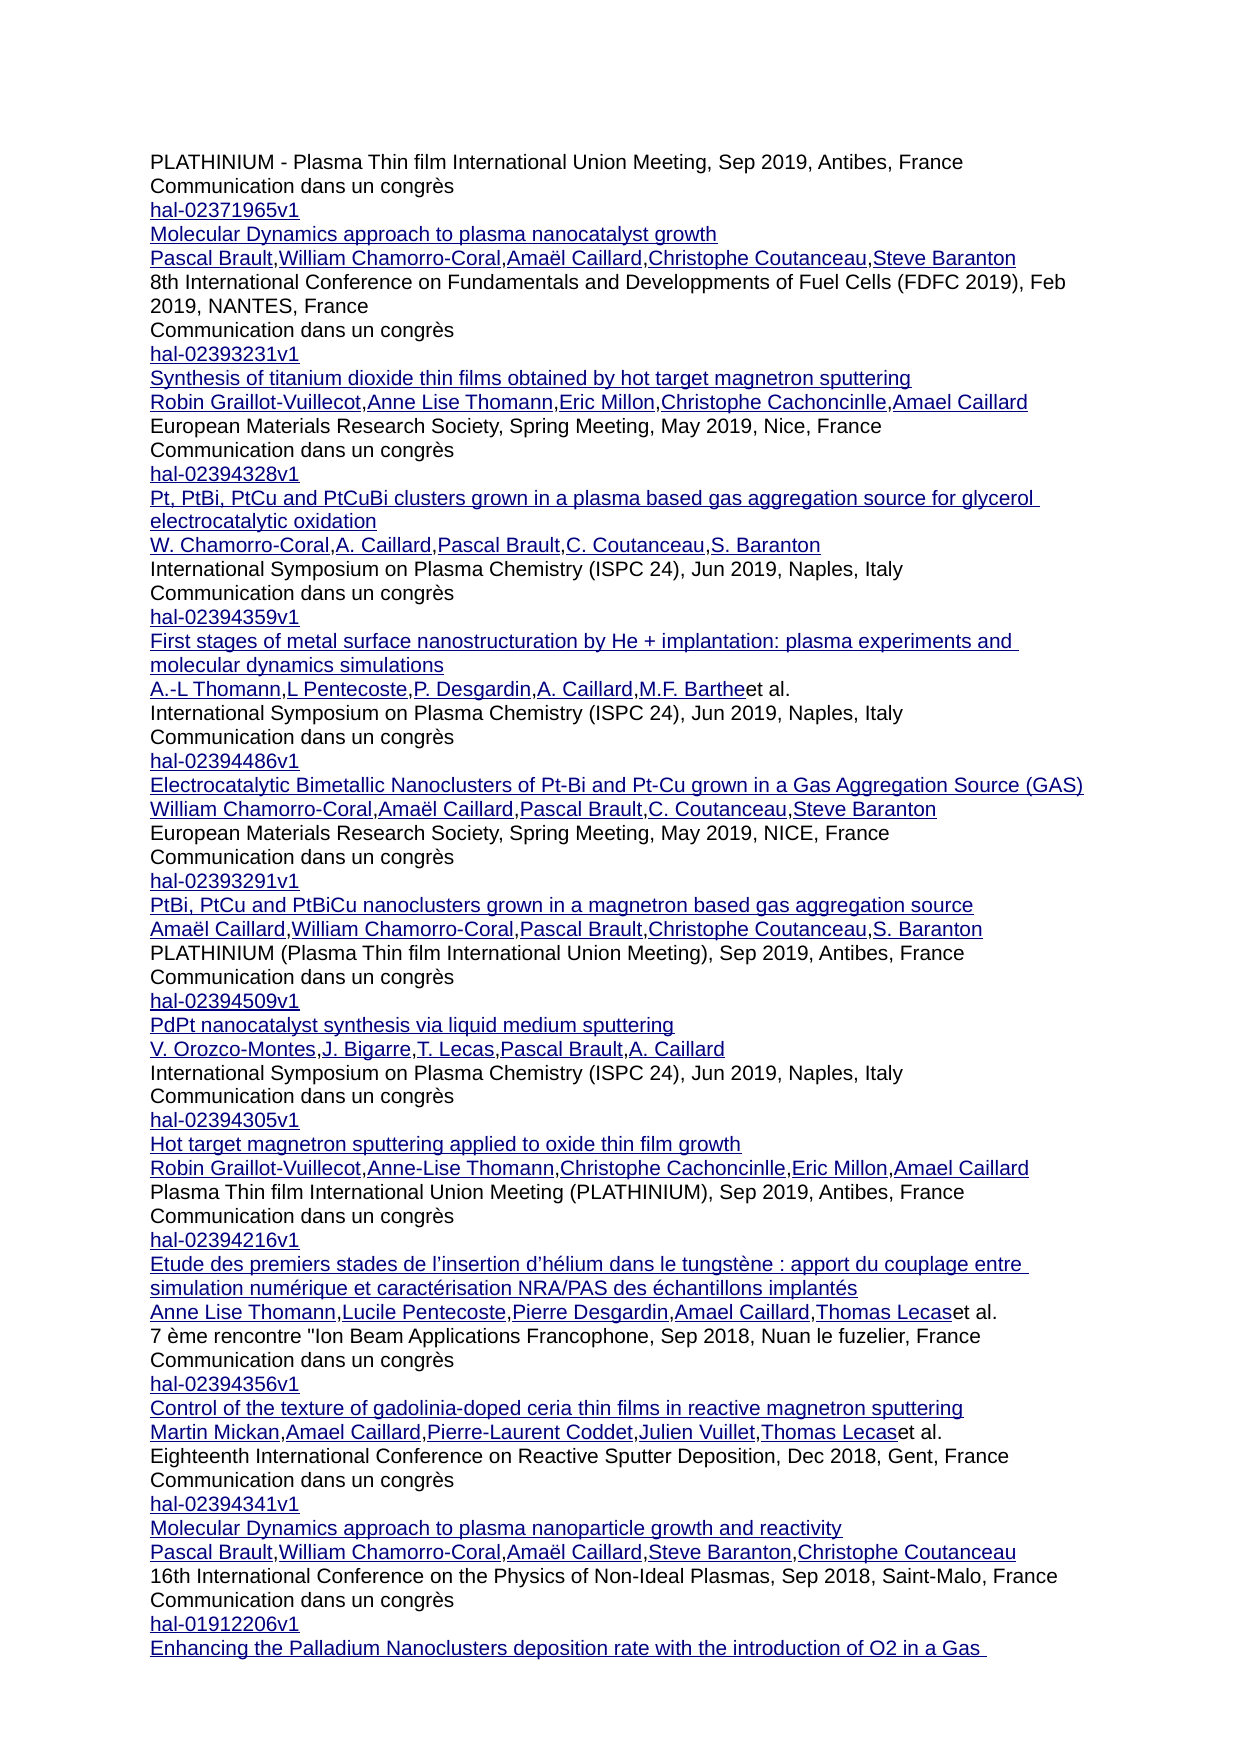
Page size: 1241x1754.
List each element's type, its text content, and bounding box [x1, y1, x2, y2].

table_cell First stages of metal surface nanostructuration by He + implantation: plasma experiments and molecular dynamics simulations A.-L Thomann,L Pentecoste,P. Desgardin,A. Caillard,M.F. Bartheet al. International Symposium on Plasma Chemistry (ISPC 24), Jun 2019, Naples, Italy Communication dans un congrès hal-02394486v1 [150, 629, 1090, 773]
table_cell Molecular Dynamics approach to plasma nanocatalyst growth Pascal Brault,William Chamorro-Coral,Amaël Caillard,Christophe Coutanceau,Steve Baranton 8th International Conference on Fundamentals and Developpments of Fuel Cells (FDFC 2019), Feb 2019, NANTES, France Communication dans un congrès hal-02393231v1 [150, 222, 1090, 366]
table_cell PLATHINIUM - Plasma Thin film International Union Meeting, Sep 2019, Antibes, France Communication dans un congrès hal-02371965v1 [150, 150, 1090, 222]
table_cell Synthesis of titanium dioxide thin films obtained by hot target magnetron sputtering Robin Graillot-Vuillecot,Anne Lise Thomann,Eric Millon,Christophe Cachoncinlle,Amael Caillard European Materials Research Society, Spring Meeting, May 2019, Nice, France Communication dans un congrès hal-02394328v1 [150, 366, 1090, 485]
table_cell Hot target magnetron sputtering applied to oxide thin film growth Robin Graillot-Vuillecot,Anne-Lise Thomann,Christophe Cachoncinlle,Eric Millon,Amael Caillard Plasma Thin film International Union Meeting (PLATHINIUM), Sep 2019, Antibes, France Communication dans un congrès hal-02394216v1 [150, 1132, 1090, 1252]
table_cell Electrocatalytic Bimetallic Nanoclusters of Pt-Bi and Pt-Cu grown in a Gas Aggregation Source (GAS) William Chamorro-Coral,Amaël Caillard,Pascal Brault,C. Coutanceau,Steve Baranton European Materials Research Society, Spring Meeting, May 2019, NICE, France Communication dans un congrès hal-02393291v1 [150, 773, 1090, 893]
table_cell PdPt nanocatalyst synthesis via liquid medium sputtering V. Orozco-Montes,J. Bigarre,T. Lecas,Pascal Brault,A. Caillard International Symposium on Plasma Chemistry (ISPC 24), Jun 2019, Naples, Italy Communication dans un congrès hal-02394305v1 [150, 1013, 1090, 1132]
table_cell Enhancing the Palladium Nanoclusters deposition rate with the introduction of O2 in a Gas [150, 1635, 1090, 1659]
table_cell Pt, PtBi, PtCu and PtCuBi clusters grown in a plasma based gas aggregation source for glycerol electrocatalytic oxidation W. Chamorro-Coral,A. Caillard,Pascal Brault,C. Coutanceau,S. Baranton International Symposium on Plasma Chemistry (ISPC 24), Jun 2019, Naples, Italy Communication dans un congrès hal-02394359v1 [150, 485, 1090, 629]
table_cell PtBi, PtCu and PtBiCu nanoclusters grown in a magnetron based gas aggregation source Amaël Caillard,William Chamorro-Coral,Pascal Brault,Christophe Coutanceau,S. Baranton PLATHINIUM (Plasma Thin film International Union Meeting), Sep 2019, Antibes, France Communication dans un congrès hal-02394509v1 [150, 893, 1090, 1012]
table_cell Control of the texture of gadolinia-doped ceria thin films in reactive magnetron sputtering Martin Mickan,Amael Caillard,Pierre-Laurent Coddet,Julien Vuillet,Thomas Lecaset al. Eighteenth International Conference on Reactive Sputter Deposition, Dec 2018, Gent, France Communication dans un congrès hal-02394341v1 [150, 1396, 1090, 1516]
table_cell Etude des premiers stades de l’insertion d’hélium dans le tungstène : apport du couplage entre simulation numérique et caractérisation NRA/PAS des échantillons implantés Anne Lise Thomann,Lucile Pentecoste,Pierre Desgardin,Amael Caillard,Thomas Lecaset al. 7 ème rencontre "Ion Beam Applications Francophone, Sep 2018, Nuan le fuzelier, France Communication dans un congrès hal-02394356v1 [150, 1252, 1090, 1396]
table_cell Molecular Dynamics approach to plasma nanoparticle growth and reactivity Pascal Brault,William Chamorro-Coral,Amaël Caillard,Steve Baranton,Christophe Coutanceau 16th International Conference on the Physics of Non-Ideal Plasmas, Sep 2018, Saint-Malo, France Communication dans un congrès hal-01912206v1 [150, 1516, 1090, 1635]
